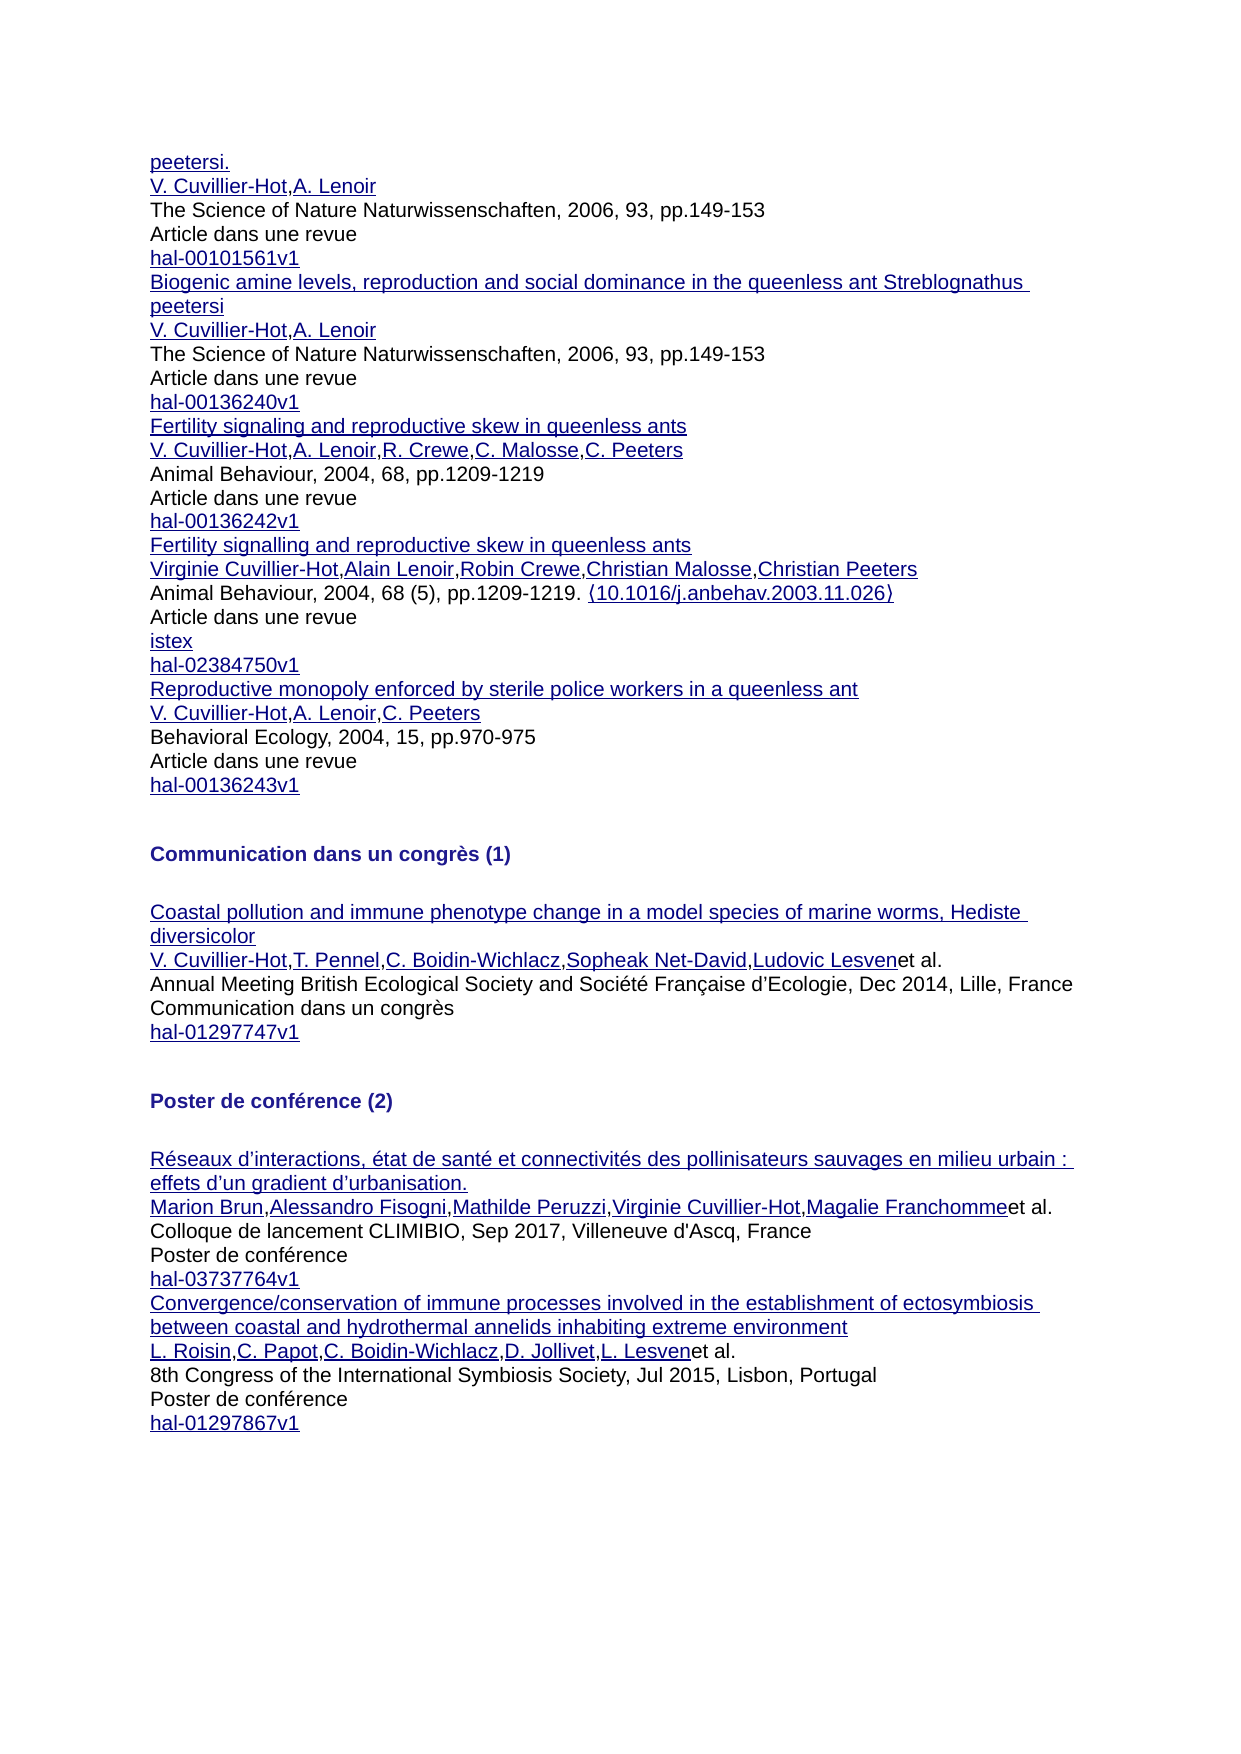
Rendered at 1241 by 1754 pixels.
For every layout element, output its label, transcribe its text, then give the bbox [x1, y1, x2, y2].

table_header Coastal pollution and immune phenotype change in a model species of marine worms, Hediste diversicolor V. Cuvillier-Hot,T. Pennel,C. Boidin-Wichlacz,Sopheak Net-David,Ludovic Lesvenet al. Annual Meeting British Ecological Society and Société Française d’Ecologie, Dec 2014, Lille, France Communication dans un congrès hal-01297747v1 [150, 900, 1090, 1044]
table_cell peetersi. V. Cuvillier-Hot,A. Lenoir The Science of Nature Naturwissenschaften, 2006, 93, pp.149-153 Article dans une revue hal-00101561v1 [150, 150, 1090, 270]
table_cell Reproductive monopoly enforced by sterile police workers in a queenless ant V. Cuvillier-Hot,A. Lenoir,C. Peeters Behavioral Ecology, 2004, 15, pp.970-975 Article dans une revue hal-00136243v1 [150, 677, 1090, 797]
subtitle Poster de conférence (2) [150, 1088, 1090, 1112]
subtitle Communication dans un congrès (1) [150, 842, 1090, 866]
table_cell Biogenic amine levels, reproduction and social dominance in the queenless ant Streblognathus peetersi V. Cuvillier-Hot,A. Lenoir The Science of Nature Naturwissenschaften, 2006, 93, pp.149-153 Article dans une revue hal-00136240v1 [150, 270, 1090, 413]
table_cell Fertility signalling and reproductive skew in queenless ants Virginie Cuvillier-Hot,Alain Lenoir,Robin Crewe,Christian Malosse,Christian Peeters Animal Behaviour, 2004, 68 (5), pp.1209-1219. ⟨10.1016/j.anbehav.2003.11.026⟩ Article dans une revue istex hal-02384750v1 [150, 533, 1090, 677]
table_cell Convergence/conservation of immune processes involved in the establishment of ectosymbiosis between coastal and hydrothermal annelids inhabiting extreme environment L. Roisin,C. Papot,C. Boidin-Wichlacz,D. Jollivet,L. Lesvenet al. 8th Congress of the International Symbiosis Society, Jul 2015, Lisbon, Portugal Poster de conférence hal-01297867v1 [150, 1291, 1090, 1434]
table_cell Fertility signaling and reproductive skew in queenless ants V. Cuvillier-Hot,A. Lenoir,R. Crewe,C. Malosse,C. Peeters Animal Behaviour, 2004, 68, pp.1209-1219 Article dans une revue hal-00136242v1 [150, 414, 1090, 533]
table_header Réseaux d’interactions, état de santé et connectivités des pollinisateurs sauvages en milieu urbain : effets d’un gradient d’urbanisation. Marion Brun,Alessandro Fisogni,Mathilde Peruzzi,Virginie Cuvillier-Hot,Magalie Franchommeet al. Colloque de lancement CLIMIBIO, Sep 2017, Villeneuve d'Ascq, France Poster de conférence hal-03737764v1 [150, 1147, 1090, 1291]
